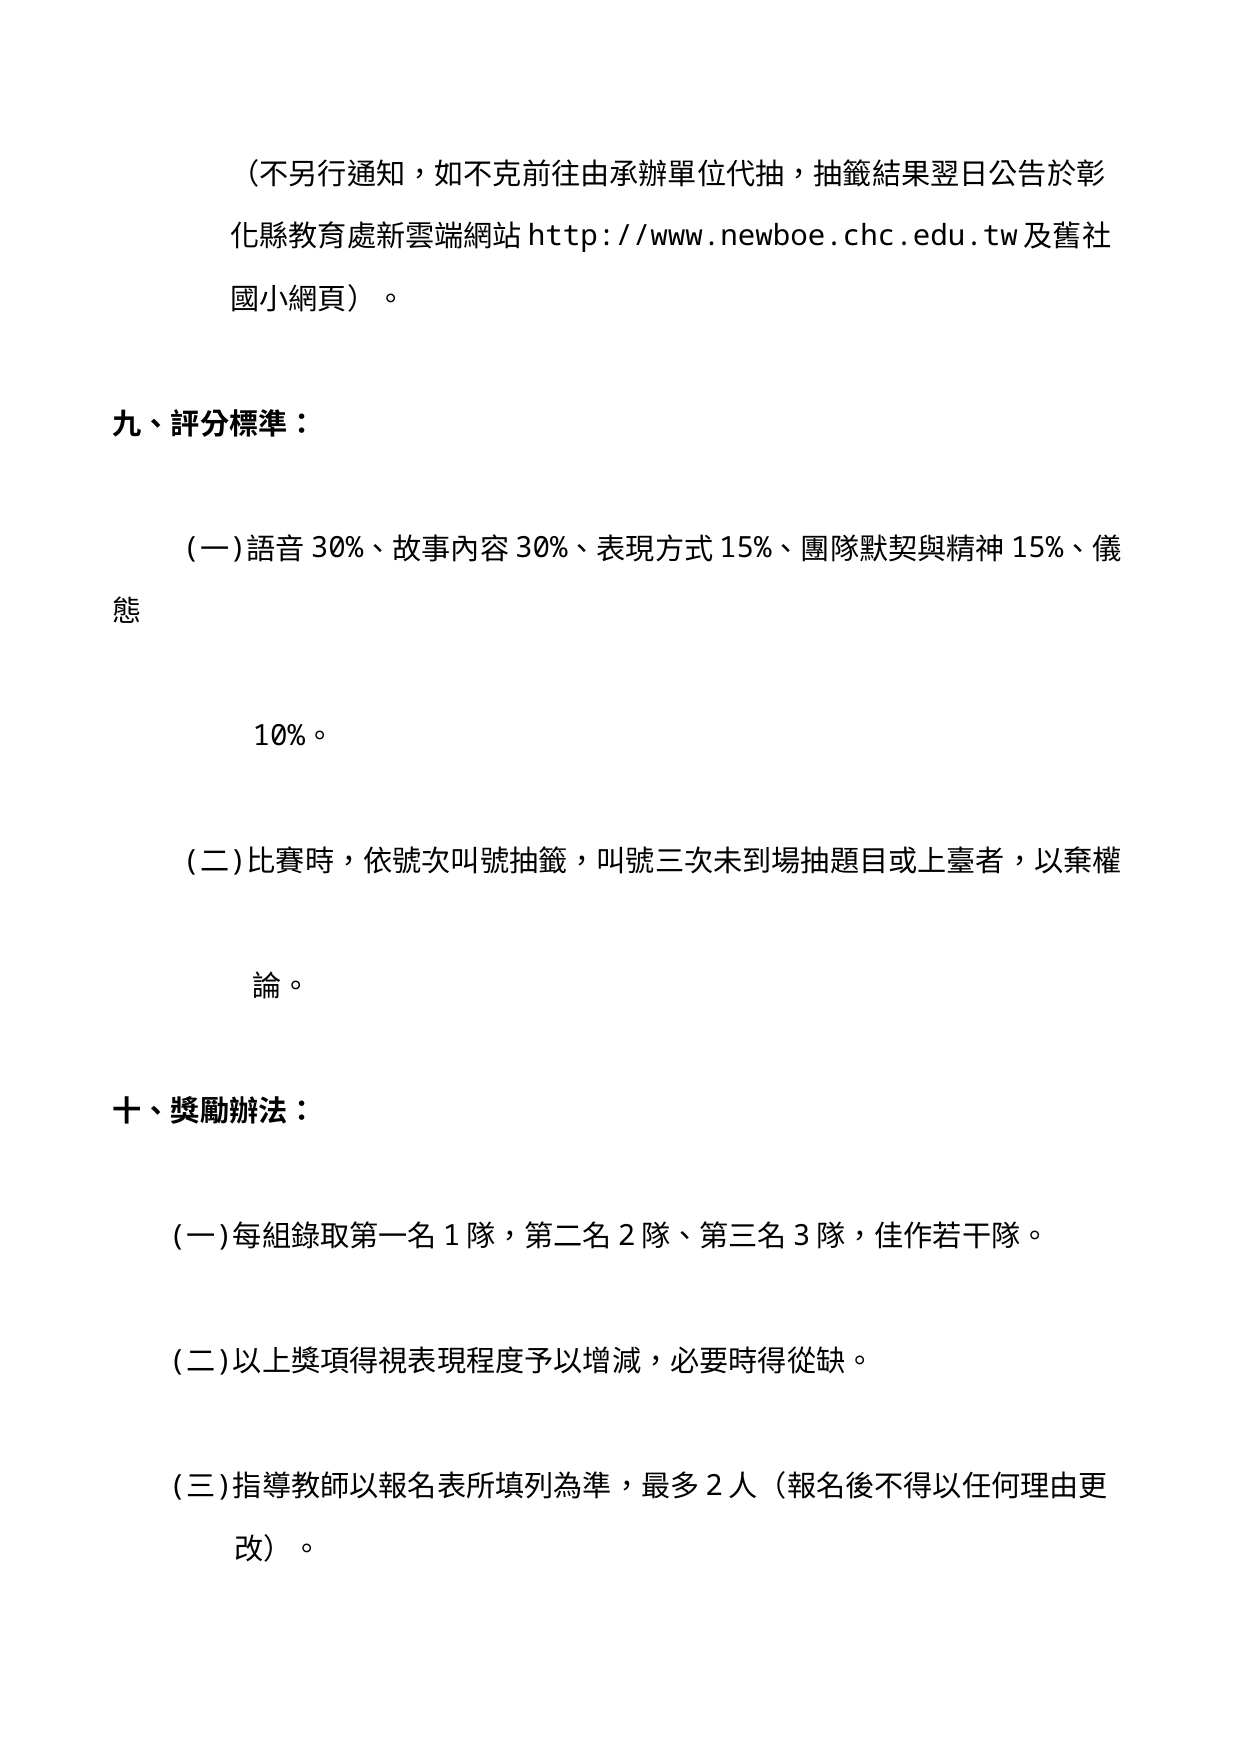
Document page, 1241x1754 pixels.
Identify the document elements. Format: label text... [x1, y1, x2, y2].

text (三)指導教師以報名表所填列為準，最多2人（報名後不得以任何理由更改）。 [168, 1442, 1128, 1567]
text (二)以上獎項得視表現程度予以增減，必要時得從缺。 [168, 1317, 1128, 1380]
text 十、獎勵辦法： [112, 1067, 1128, 1130]
text (一)語音30%、故事內容30%、表現方式15%、團隊默契與精神15%、儀態 [112, 505, 1128, 630]
text 論。 [112, 942, 1128, 1005]
text 10%。 [112, 692, 1128, 755]
text (一)每組錄取第一名1隊，第二名2隊、第三名3隊，佳作若干隊。 [168, 1192, 1128, 1255]
text 九、評分標準： [112, 380, 1128, 442]
text （不另行通知，如不克前往由承辦單位代抽，抽籤結果翌日公告於彰化縣教育處新雲端網站http://www.newboe.chc.edu.tw及舊社國小網頁）。 [230, 130, 1128, 317]
text (二)比賽時，依號次叫號抽籤，叫號三次未到場抽題目或上臺者，以棄權 [112, 817, 1128, 880]
